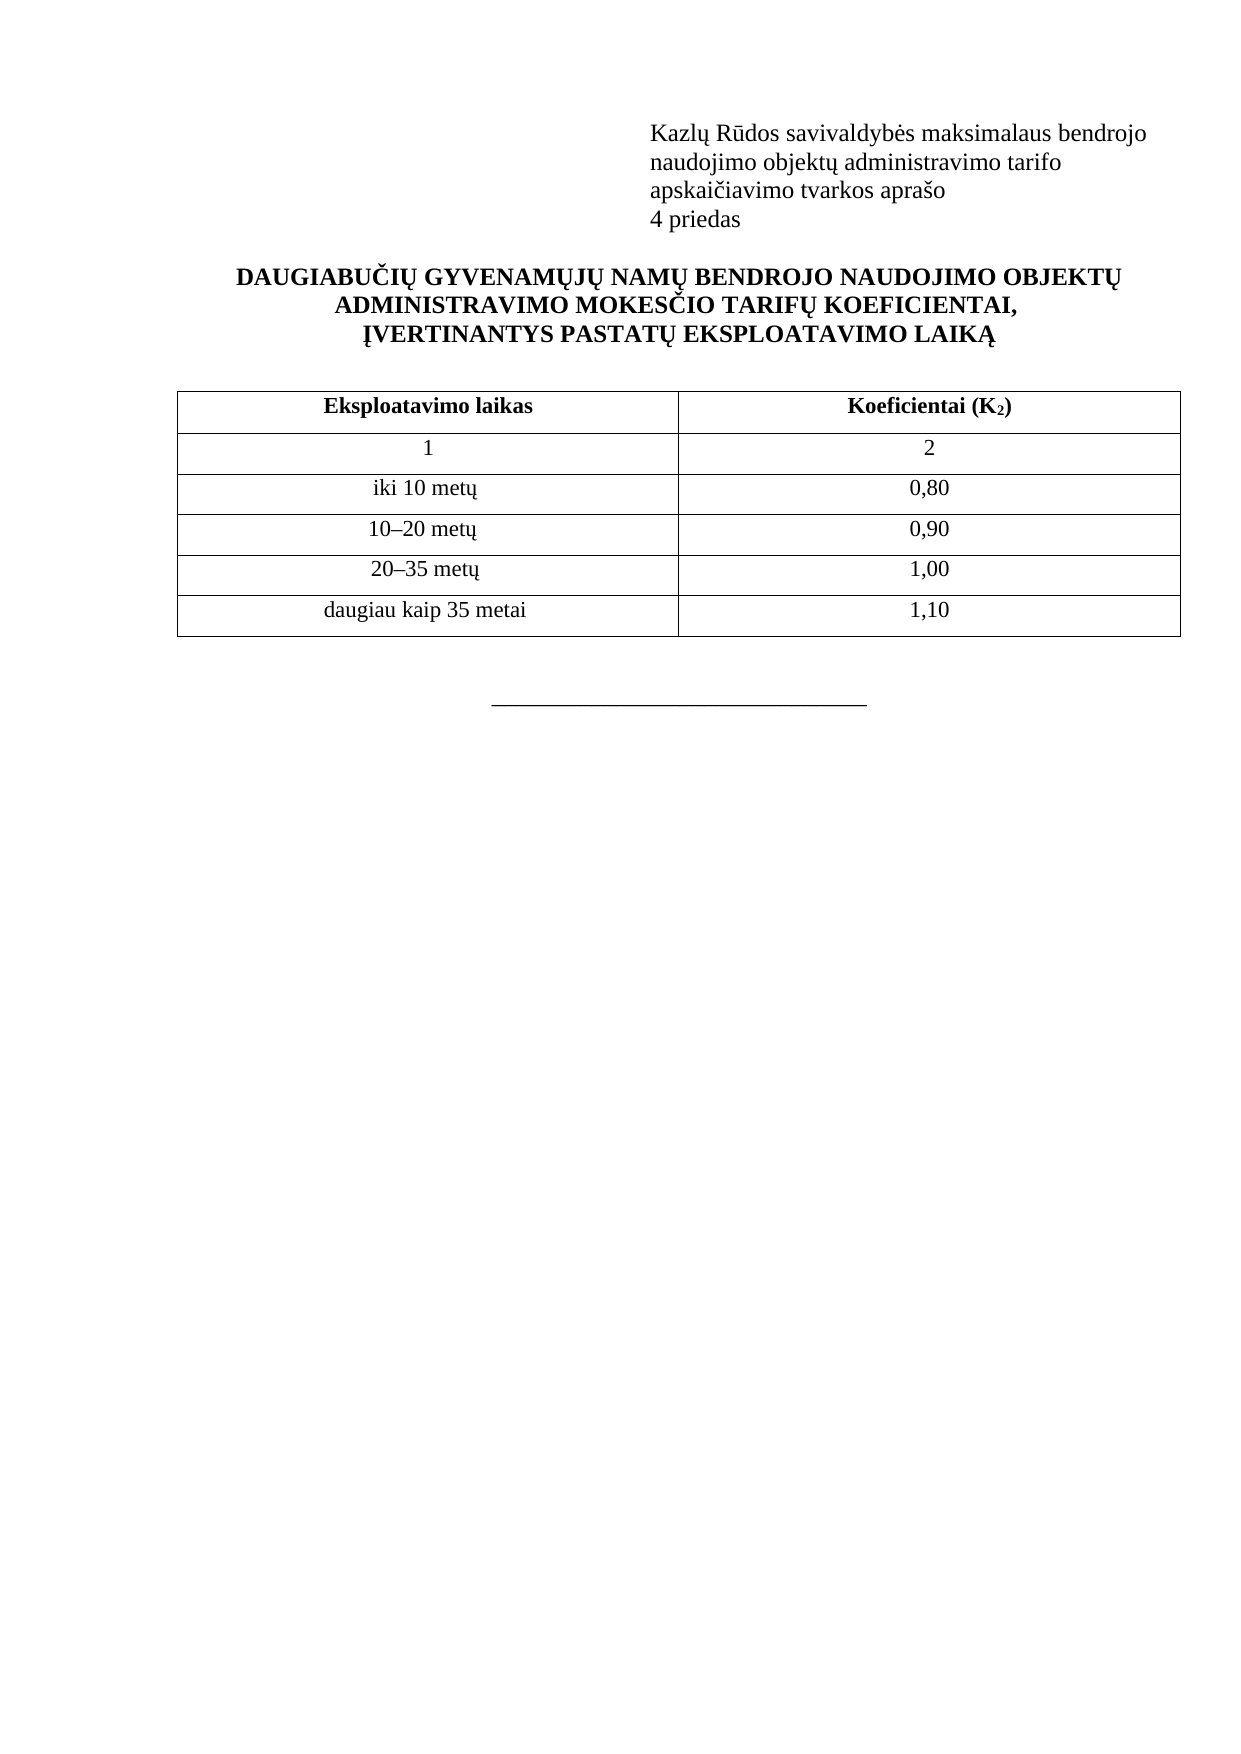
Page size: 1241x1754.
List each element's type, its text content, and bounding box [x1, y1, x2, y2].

table_cell 2 [679, 434, 1180, 473]
text 4 priedas [650, 204, 1181, 233]
table_cell 0,90 [679, 515, 1180, 554]
table_cell 10–20 metų [178, 515, 678, 554]
text naudojimo objektų administravimo tarifo [650, 147, 1181, 176]
table_cell daugiau kaip 35 metai [178, 596, 678, 636]
table_cell 20–35 metų [178, 556, 678, 595]
table_cell iki 10 metų [178, 475, 678, 514]
table_header Eksploatavimo laikas [178, 392, 678, 433]
table_header Koeficientai (K2) [679, 392, 1180, 433]
table_cell 1,00 [679, 556, 1180, 595]
text Kazlų Rūdos savivaldybės maksimalaus bendrojo [650, 118, 1181, 147]
text ______________________________ [177, 680, 1181, 708]
table_cell 1 [178, 434, 678, 473]
text ĮVERTINANTYS PASTATŲ EKSPLOATAVIMO LAIKĄ [177, 319, 1181, 348]
text apskaičiavimo tvarkos aprašo [650, 176, 1181, 204]
text DAUGIABUČIŲ GYVENAMŲJŲ NAMŲ BENDROJO NAUDOJIMO OBJEKTŲ ADMINISTRAVIMO MOKESČIO TARIFŲ KOEFICIENTAI, [177, 262, 1181, 319]
table_cell 0,80 [679, 475, 1180, 514]
table_cell 1,10 [679, 596, 1180, 636]
